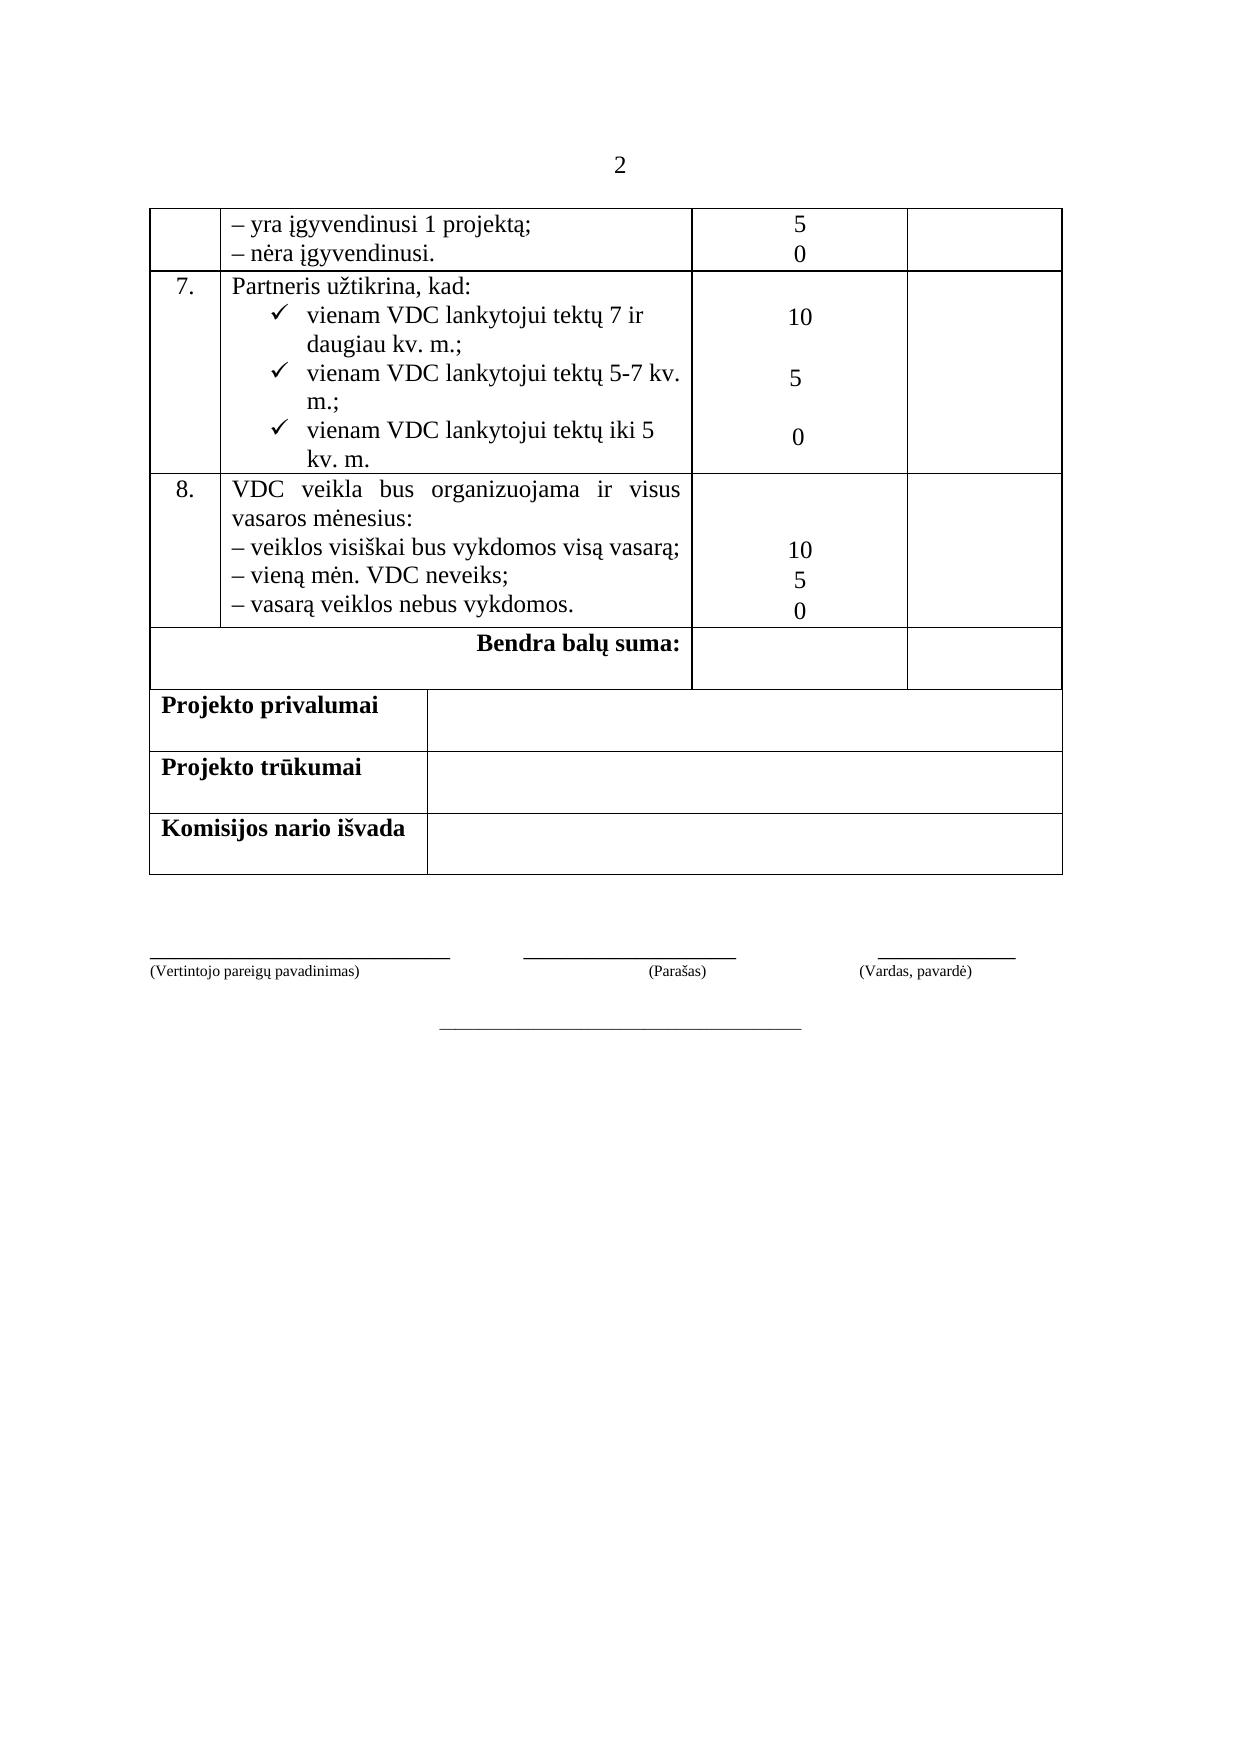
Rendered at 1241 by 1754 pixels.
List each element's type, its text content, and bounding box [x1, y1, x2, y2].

table_cell [908, 628, 1061, 689]
table_cell 5 0 [693, 209, 907, 270]
text –––––––––––––––––––––––––––––––––––––––––––––– [150, 1019, 1090, 1048]
table_cell 8. [151, 474, 220, 626]
table_cell Partneris užtikrina, kad:  vienam VDC lankytojui tektų 7 ir daugiau kv. m.;  vienam VDC lankytojui tektų 5-7 kv. m.;  vienam VDC lankytojui tektų iki 5 kv. m. [221, 272, 691, 473]
table_cell Bendra balų suma: [151, 628, 691, 689]
table_cell [428, 690, 1062, 751]
table_cell Projekto privalumai [150, 690, 427, 751]
table_cell 10 5 0 [693, 272, 907, 473]
table_cell 10 5 0 [693, 474, 907, 626]
table_cell [428, 752, 1062, 812]
table_cell [908, 272, 1061, 473]
table_cell VDC veikla bus organizuojama ir visus vasaros mėnesius: – veiklos visiškai bus vykdomos visą vasarą; – vieną mėn. VDC neveiks; – vasarą veiklos nebus vykdomos. [221, 474, 691, 626]
table_cell [428, 814, 1062, 874]
table_cell [151, 209, 220, 270]
table_cell [693, 628, 907, 689]
table_cell Projekto trūkumai [150, 752, 427, 812]
table_cell 7. [151, 272, 220, 473]
table_cell Komisijos nario išvada [150, 814, 427, 874]
text ________________________ _________________ ___________ (Vertintojo pareigų pavadinimas) (Parašas) (Vardas, pavardė) [150, 933, 1090, 990]
table_cell [908, 474, 1061, 626]
table_cell – yra įgyvendinusi 1 projektą; – nėra įgyvendinusi. [221, 209, 691, 270]
table_cell [908, 209, 1061, 270]
